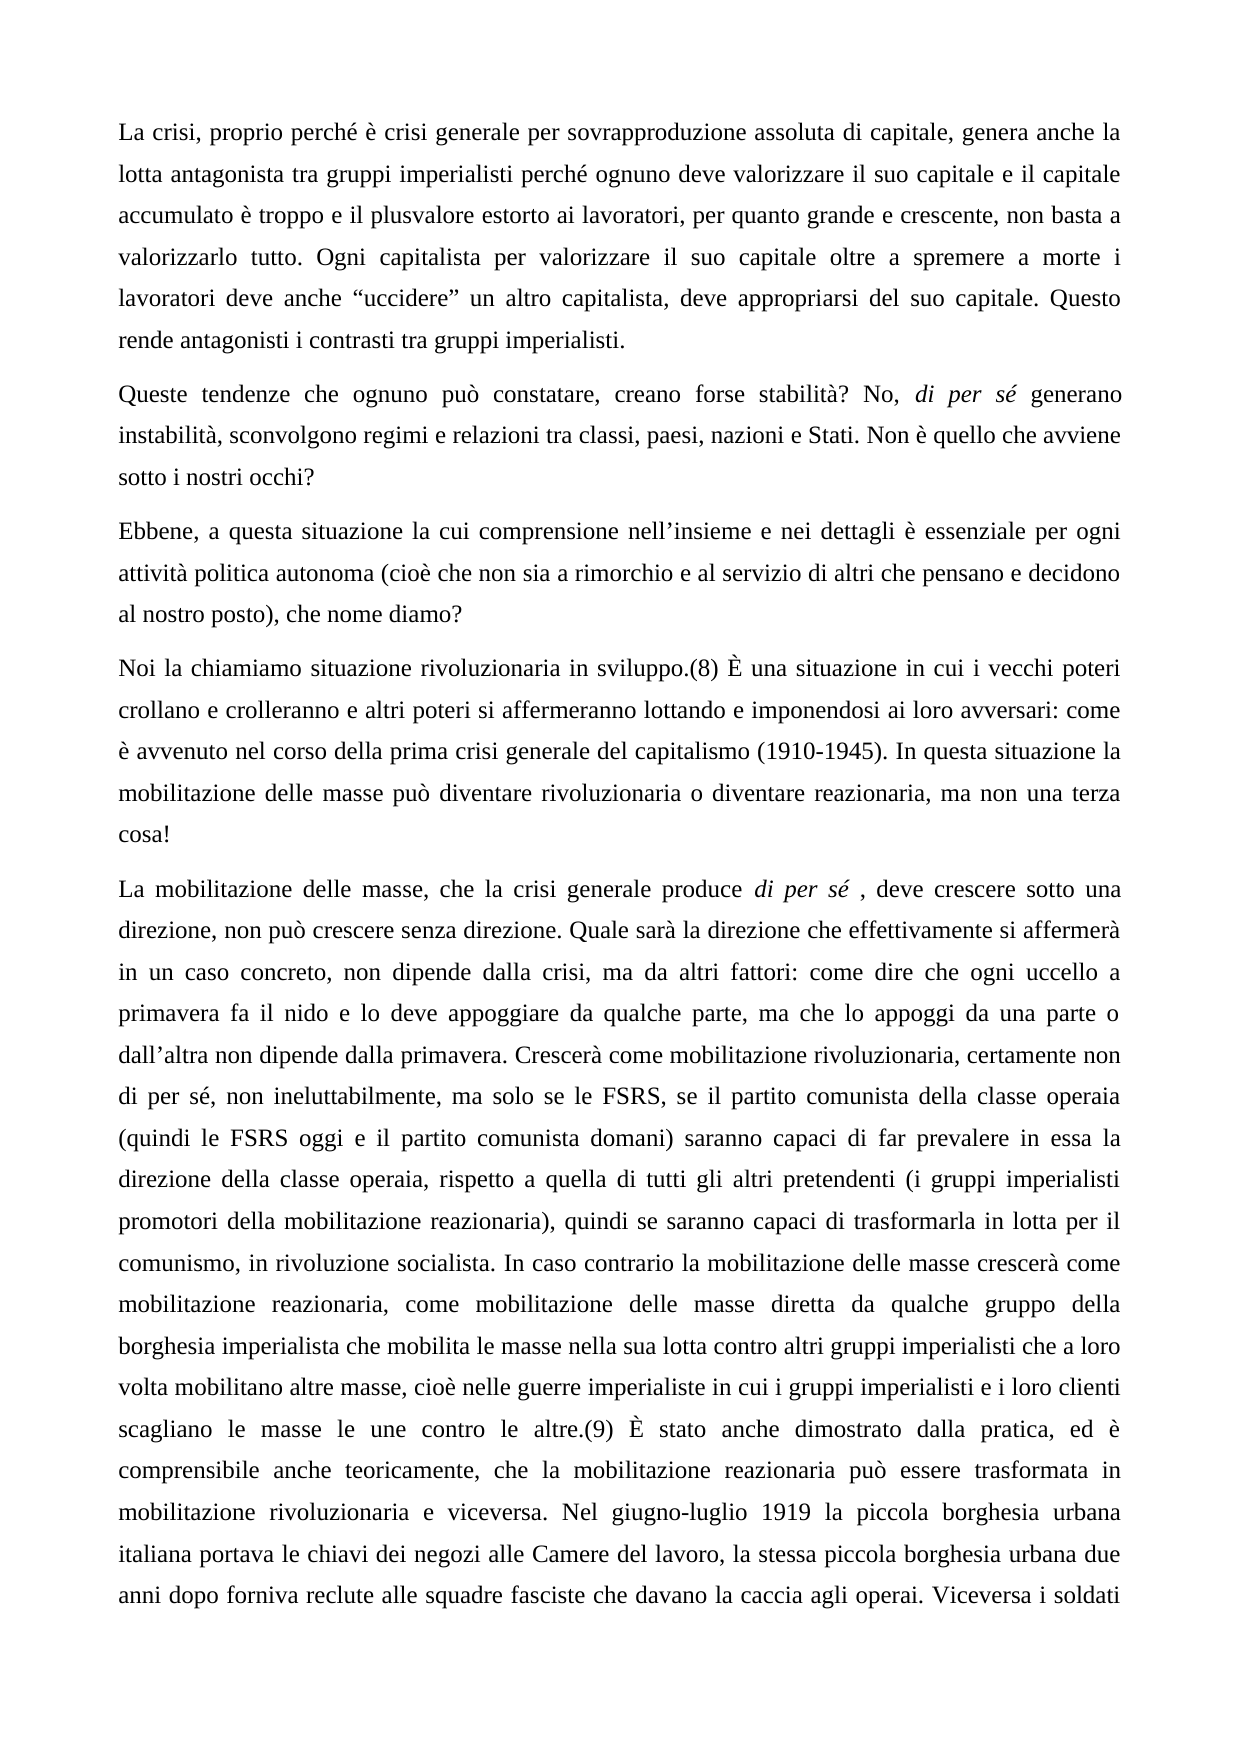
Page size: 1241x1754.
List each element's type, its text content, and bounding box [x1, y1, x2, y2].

text La crisi, proprio perché è crisi generale per sovrapproduzione assoluta di capitale, genera anche la lotta antagonista tra gruppi imperialisti perché ognuno deve valorizzare il suo capitale e il capitale accumulato è troppo e il plusvalore estorto ai lavoratori, per quanto grande e crescente, non basta a valorizzarlo tutto. Ogni capitalista per valorizzare il suo capitale oltre a spremere a morte i lavoratori deve anche “uccidere” un altro capitalista, deve appropriarsi del suo capitale. Questo rende antagonisti i contrasti tra gruppi imperialisti. [118, 118, 1122, 354]
text Noi la chiamiamo situazione rivoluzionaria in sviluppo.(8) È una situazione in cui i vecchi poteri crollano e crolleranno e altri poteri si affermeranno lottando e imponendosi ai loro avversari: come è avvenuto nel corso della prima crisi generale del capitalismo (1910-1945). In questa situazione la mobilitazione delle masse può diventare rivoluzionaria o diventare reazionaria, ma non una terza cosa! [118, 654, 1122, 848]
text La mobilitazione delle masse, che la crisi generale produce di per sé , deve crescere sotto una direzione, non può crescere senza direzione. Quale sarà la direzione che effettivamente si affermerà in un caso concreto, non dipende dalla crisi, ma da altri fattori: come dire che ogni uccello a primavera fa il nido e lo deve appoggiare da qualche parte, ma che lo appoggi da una parte o dall’altra non dipende dalla primavera. Crescerà come mobilitazione rivoluzionaria, certamente non di per sé, non ineluttabilmente, ma solo se le FSRS, se il partito comunista della classe operaia (quindi le FSRS oggi e il partito comunista domani) saranno capaci di far prevalere in essa la direzione della classe operaia, rispetto a quella di tutti gli altri pretendenti (i gruppi imperialisti promotori della mobilitazione reazionaria), quindi se saranno capaci di trasformarla in lotta per il comunismo, in rivoluzione socialista. In caso contrario la mobilitazione delle masse crescerà come mobilitazione reazionaria, come mobilitazione delle masse diretta da qualche gruppo della borghesia imperialista che mobilita le masse nella sua lotta contro altri gruppi imperialisti che a loro volta mobilitano altre masse, cioè nelle guerre imperialiste in cui i gruppi imperialisti e i loro clienti scagliano le masse le une contro le altre.(9) È stato anche dimostrato dalla pratica, ed è comprensibile anche teoricamente, che la mobilitazione reazionaria può essere trasformata in mobilitazione rivoluzionaria e viceversa. Nel giugno-luglio 1919 la piccola borghesia urbana italiana portava le chiavi dei negozi alle Camere del lavoro, la stessa piccola borghesia urbana due anni dopo forniva reclute alle squadre fasciste che davano la caccia agli operai. Viceversa i soldati [118, 875, 1122, 1609]
text Queste tendenze che ognuno può constatare, creano forse stabilità? No, di per sé generano instabilità, sconvolgono regimi e relazioni tra classi, paesi, nazioni e Stati. Non è quello che avviene sotto i nostri occhi? [118, 380, 1122, 491]
text Ebbene, a questa situazione la cui comprensione nell’insieme e nei dettagli è essenziale per ogni attività politica autonoma (cioè che non sia a rimorchio e al servizio di altri che pensano e decidono al nostro posto), che nome diamo? [118, 517, 1122, 628]
